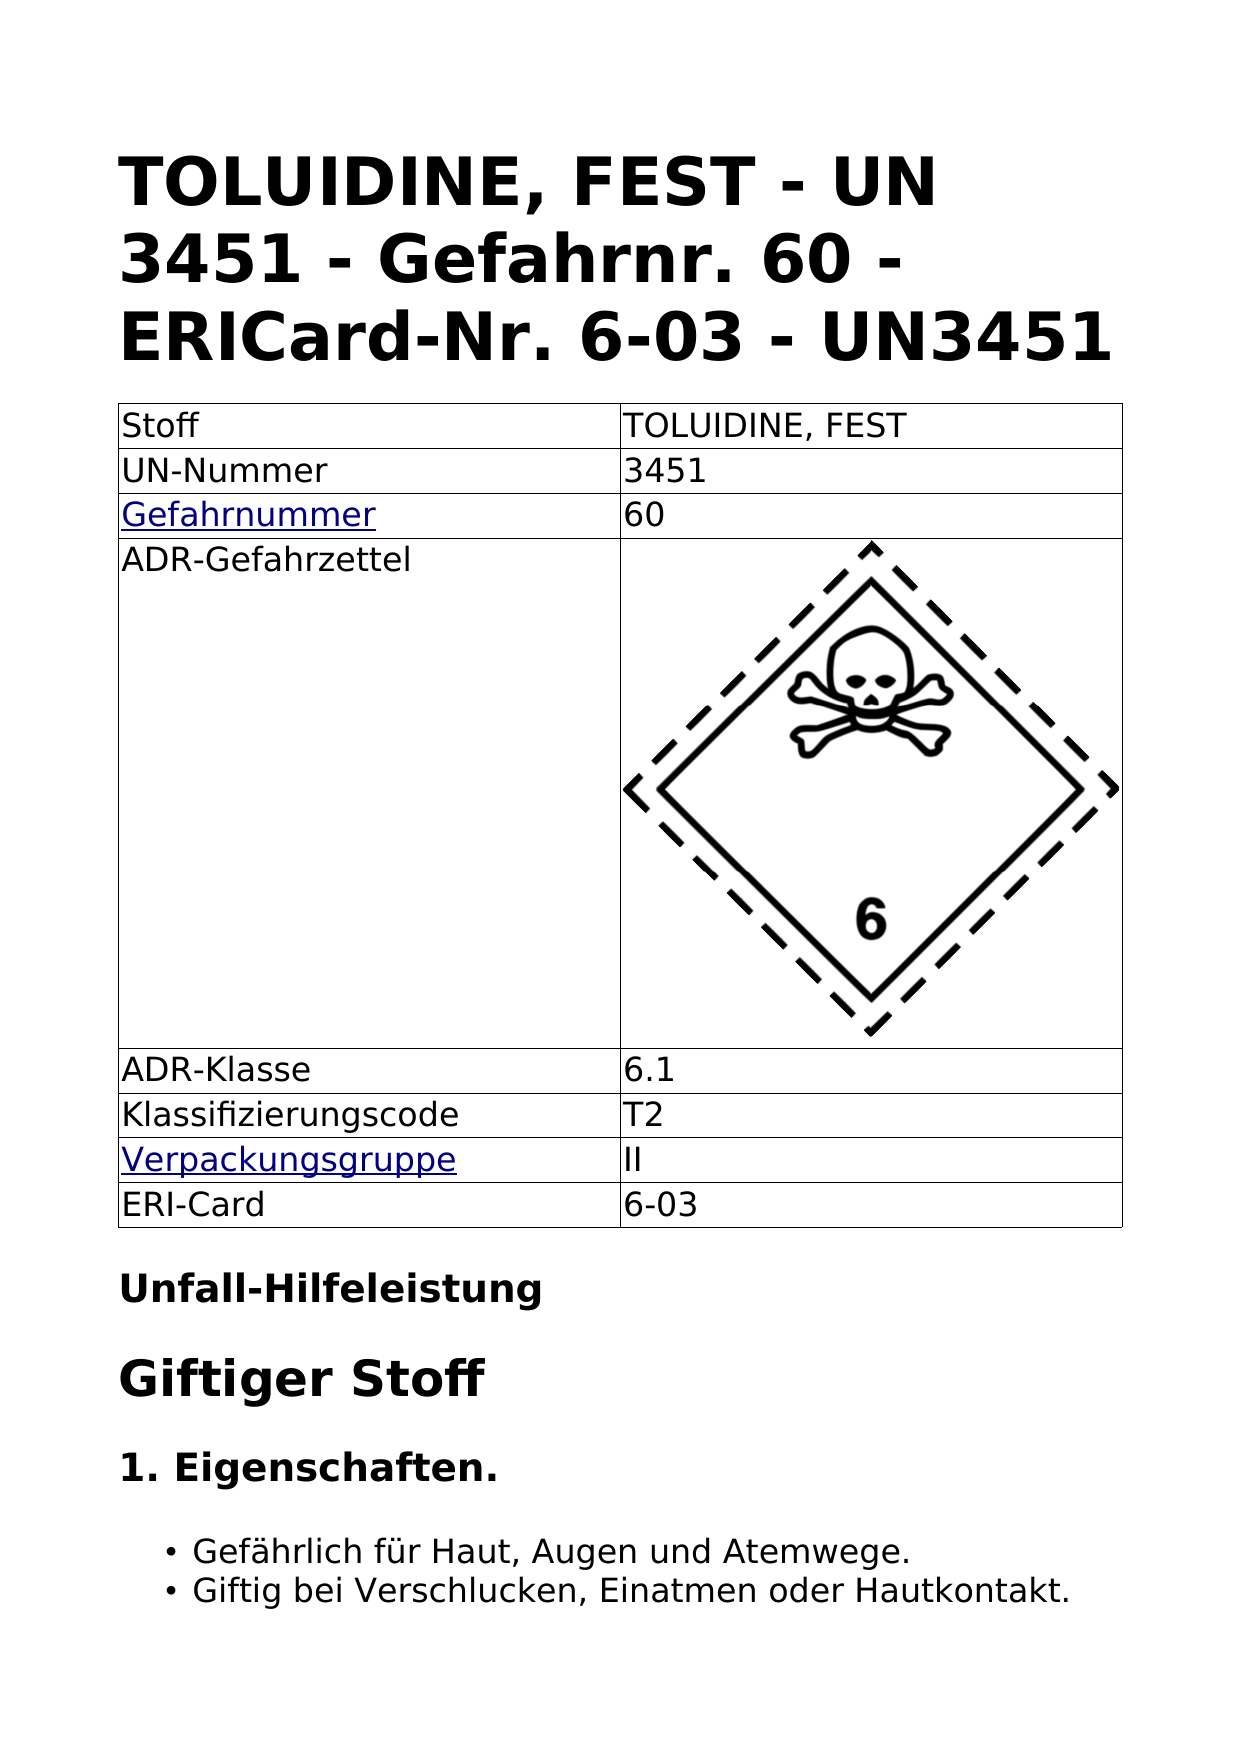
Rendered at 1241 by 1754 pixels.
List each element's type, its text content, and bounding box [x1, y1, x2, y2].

subtitle Unfall-Hilfeleistung [118, 1267, 1122, 1312]
table_cell 6.1 [621, 1049, 1122, 1092]
subtitle 1. Eigenschaften. [118, 1445, 1122, 1490]
table_cell Klassifizierungscode [119, 1094, 620, 1137]
table_header Stoff [119, 404, 620, 448]
table_cell 6-03 [621, 1183, 1122, 1227]
table_cell ADR-Gefahrzettel [119, 539, 620, 1048]
subtitle TOLUIDINE, FEST - UN 3451 - Gefahrnr. 60 - ERICard-Nr. 6-03 - UN3451 [118, 143, 1122, 376]
picture [622, 540, 1120, 1037]
table_cell 3451 [621, 449, 1122, 493]
table_header TOLUIDINE, FEST [621, 404, 1122, 448]
table_cell UN-Nummer [119, 449, 620, 493]
table_cell 60 [621, 494, 1122, 538]
subtitle Giftiger Stoff [118, 1349, 1122, 1408]
list Gefährlich für Haut, Augen und Atemwege. [177, 1532, 1122, 1571]
table_cell [621, 539, 1122, 1048]
table_cell II [621, 1138, 1122, 1182]
table_cell ERI-Card [119, 1183, 620, 1227]
table_cell T2 [621, 1094, 1122, 1137]
table_cell Gefahrnummer [119, 494, 620, 538]
list Giftig bei Verschlucken, Einatmen oder Hautkontakt. [177, 1571, 1122, 1610]
table_cell Verpackungsgruppe [119, 1138, 620, 1182]
table_cell ADR-Klasse [119, 1049, 620, 1092]
